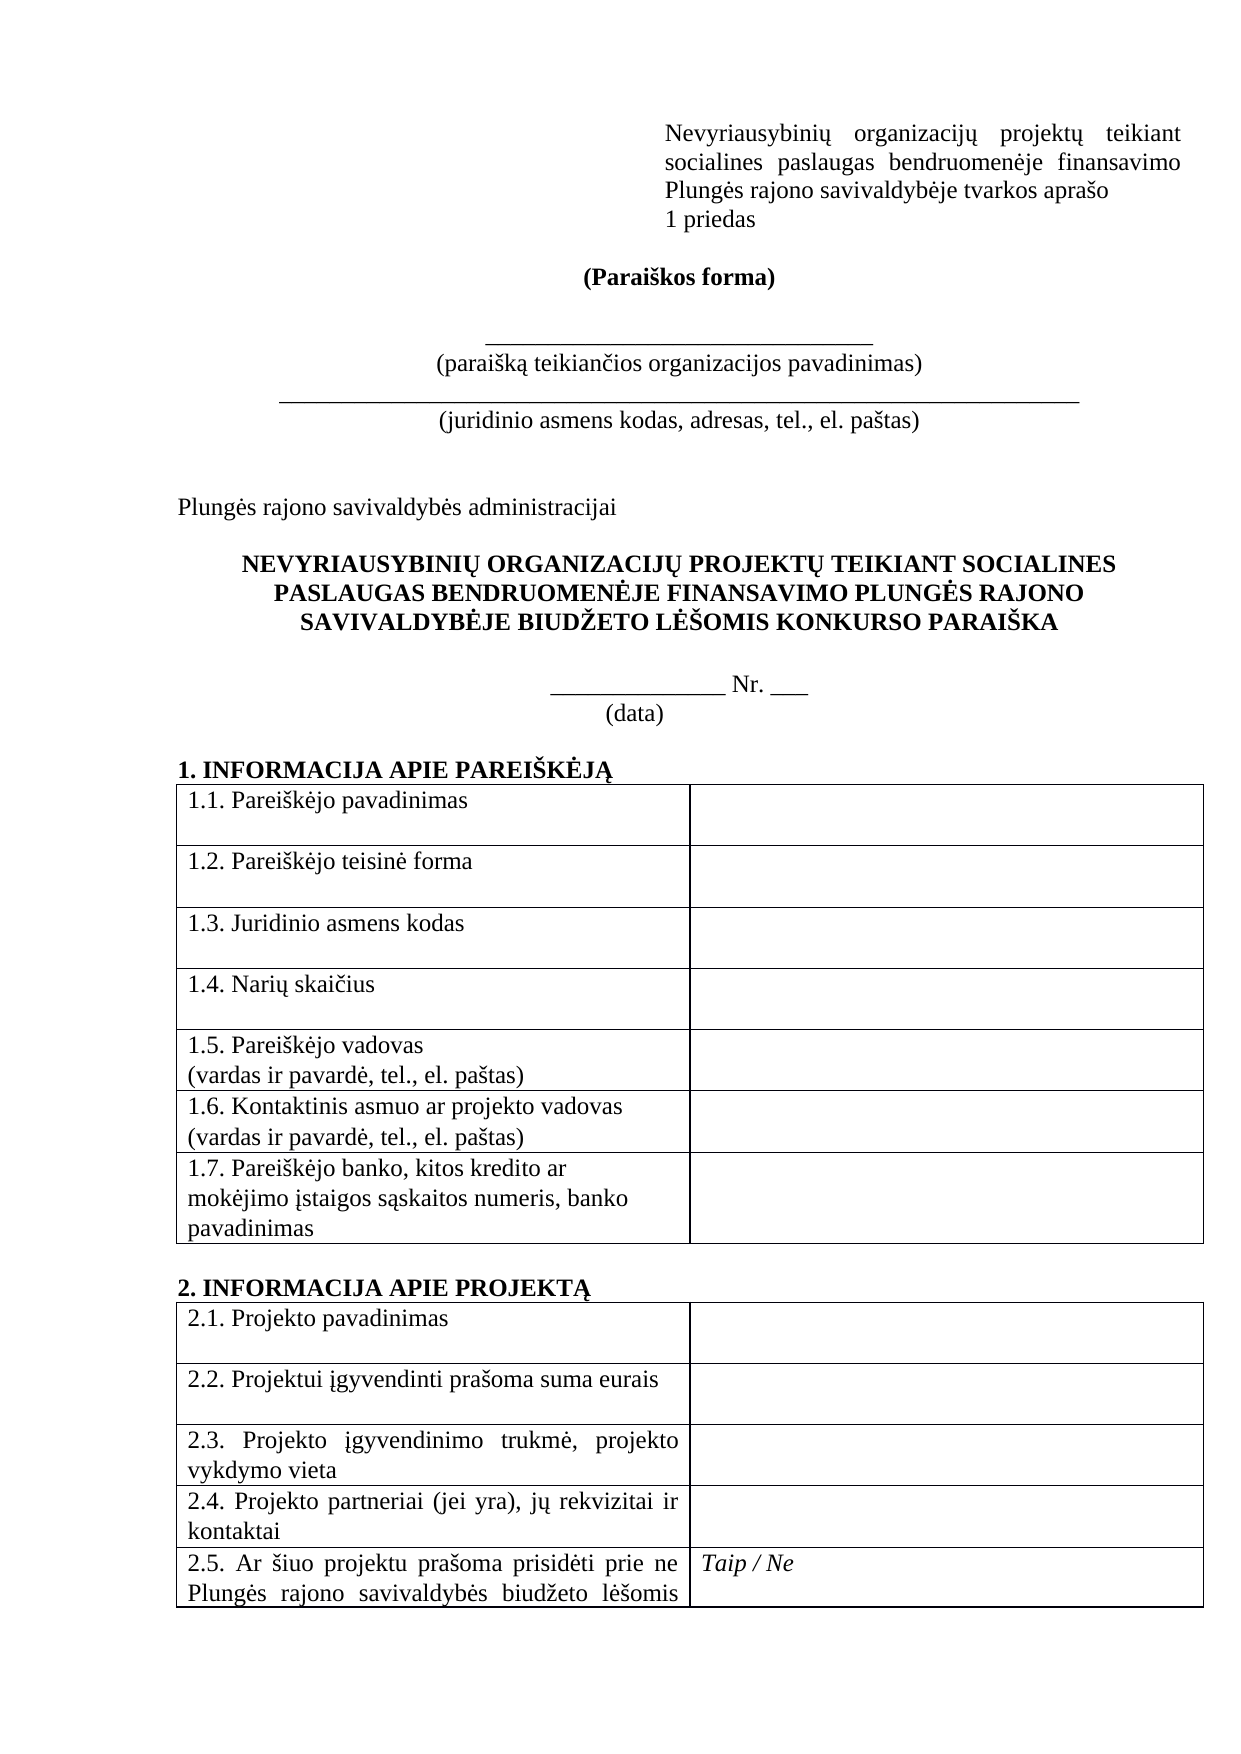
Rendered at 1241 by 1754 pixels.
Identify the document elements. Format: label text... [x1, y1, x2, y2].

table_cell [691, 1153, 1203, 1243]
table_cell [691, 1030, 1203, 1090]
text (data) [402, 698, 1181, 727]
table_cell [691, 969, 1203, 1029]
table_header 1.1. Pareiškėjo pavadinimas [177, 785, 689, 845]
text ______________ Nr. ___ [177, 669, 1181, 698]
text 2. INFORMACIJA APIE PROJEKTĄ [177, 1273, 1181, 1302]
table_header [691, 785, 1203, 845]
table_cell 2.2. Projektui įgyvendinti prašoma suma eurais [177, 1364, 689, 1424]
table_cell 1.3. Juridinio asmens kodas [177, 908, 689, 968]
text ________________________________________________________________ [177, 377, 1181, 406]
table_cell [691, 1486, 1203, 1547]
text Nevyriausybinių organizacijų projektų teikiant socialines paslaugas bendruomenėje finansavimo Plungės rajono savivaldybėje tvarkos aprašo [664, 118, 1181, 204]
text (paraišką teikiančios organizacijos pavadinimas) [177, 348, 1181, 377]
table_cell 1.2. Pareiškėjo teisinė forma [177, 846, 689, 907]
table_cell [691, 846, 1203, 907]
table_cell 1.4. Narių skaičius [177, 969, 689, 1029]
table_cell Taip / Ne [691, 1548, 1203, 1606]
table_header [691, 1303, 1203, 1363]
text NEVYRIAUSYBINIŲ ORGANIZACIJŲ projektų TEIKIANT SOCIALINES PASLAUGAS BENDRUOMENĖJE finansavimo PLUNGĖS rajono savivaldybėJE biudžeto lėšomis konkurso paraiška [177, 549, 1181, 636]
table_cell [691, 1425, 1203, 1485]
table_cell [691, 908, 1203, 968]
table_cell 1.5. Pareiškėjo vadovas (vardas ir pavardė, tel., el. paštas) [177, 1030, 689, 1090]
table_cell 2.5. Ar šiuo projektu prašoma prisidėti prie ne Plungės rajono savivaldybės biudžeto lėšomis [177, 1548, 689, 1606]
text 1. INFORMACIJA APIE PAREIŠKĖJĄ [177, 755, 1181, 784]
table_cell 2.4. Projekto partneriai (jei yra), jų rekvizitai ir kontaktai [177, 1486, 689, 1547]
text 1 priedas [664, 204, 1181, 233]
text (juridinio asmens kodas, adresas, tel., el. paštas) [177, 406, 1181, 434]
table_cell [691, 1091, 1203, 1152]
text _______________________________ [177, 319, 1181, 348]
table_cell 2.3. Projekto įgyvendinimo trukmė, projekto vykdymo vieta [177, 1425, 689, 1485]
text Plungės rajono savivaldybės administracijai [177, 492, 1181, 521]
table_cell 1.7. Pareiškėjo banko, kitos kredito ar mokėjimo įstaigos sąskaitos numeris, banko pavadinimas [177, 1153, 689, 1243]
table_header 2.1. Projekto pavadinimas [177, 1303, 689, 1363]
text (Paraiškos forma) [177, 262, 1181, 291]
table_cell [691, 1364, 1203, 1424]
table_cell 1.6. Kontaktinis asmuo ar projekto vadovas (vardas ir pavardė, tel., el. paštas) [177, 1091, 689, 1152]
